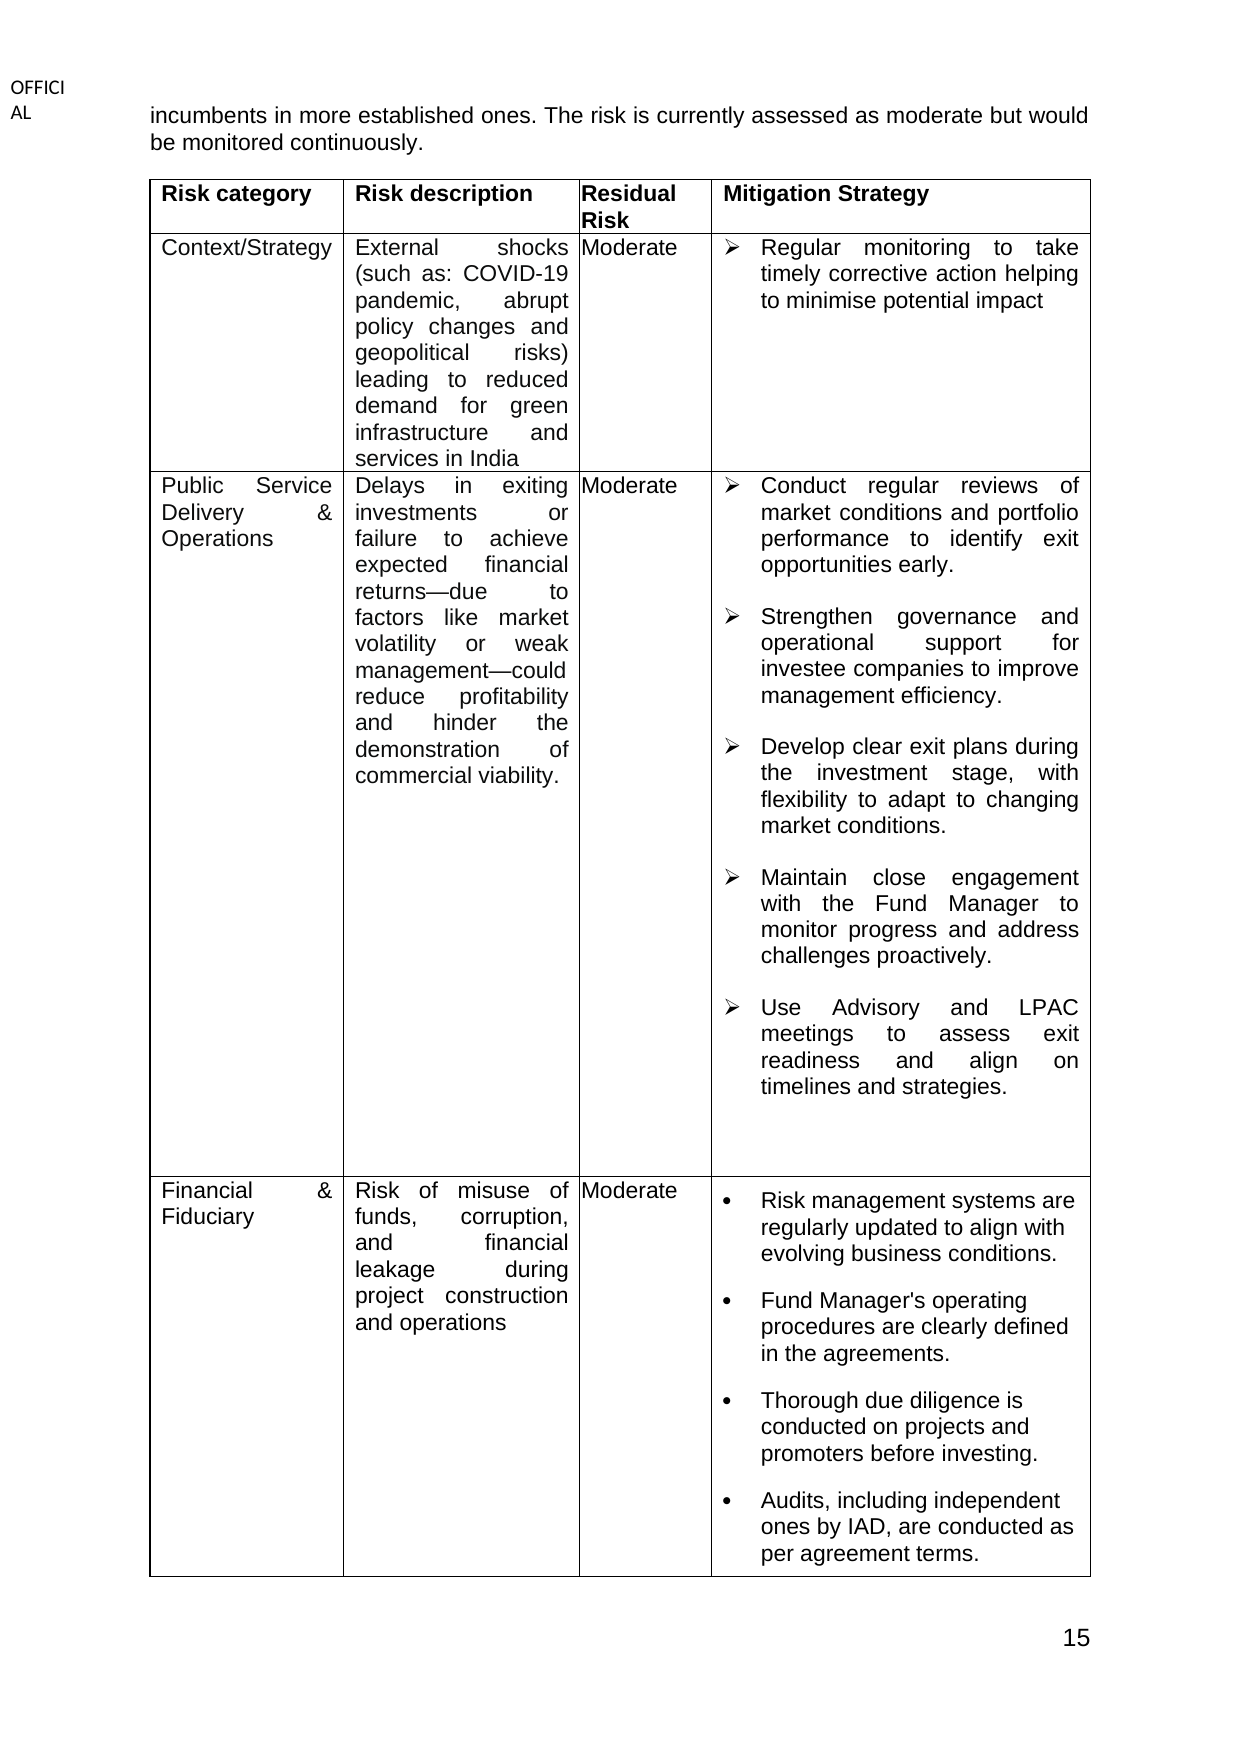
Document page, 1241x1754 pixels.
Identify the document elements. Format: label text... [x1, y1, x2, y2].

table_cell Risk management systems are regularly updated to align with evolving business conditions. Fund Manager's operating procedures are clearly defined in the agreements. Thorough due diligence is conducted on projects and promoters before investing. Audits, including independent ones by IAD, are conducted as per agreement terms. Procedures and controls are reinforced during reviews and monitored periodically. [712, 1177, 1090, 1576]
table_cell Moderate [580, 472, 711, 1176]
table_cell Regular monitoring to take timely corrective action helping to minimise potential impact [712, 234, 1090, 471]
table_cell Delays in exiting investments or failure to achieve expected financial returns—due to factors like market volatility or weak management—could reduce profitability and hinder the demonstration of commercial viability. [344, 472, 579, 1176]
table_header Risk category [151, 180, 343, 233]
table_cell Context/Strategy [151, 234, 343, 471]
table_header Risk description [344, 180, 579, 233]
table_header Mitigation Strategy [712, 180, 1090, 233]
table_cell Moderate [580, 234, 711, 471]
table_cell Moderate [580, 1177, 711, 1576]
table_cell Public Service Delivery & Operations [151, 472, 343, 1176]
table_cell Financial & Fiduciary [151, 1177, 343, 1576]
table_cell Conduct regular reviews of market conditions and portfolio performance to identify exit opportunities early. Strengthen governance and operational support for investee companies to improve management efficiency. Develop clear exit plans during the investment stage, with flexibility to adapt to changing market conditions. Maintain close engagement with the Fund Manager to monitor progress and address challenges proactively. Use Advisory and LPAC meetings to assess exit readiness and align on timelines and strategies. [712, 472, 1090, 1176]
table_cell Risk of misuse of funds, corruption, and financial leakage during project construction and operations [344, 1177, 579, 1576]
text incumbents in more established ones. The risk is currently assessed as moderate but would be monitored continuously. [150, 102, 1090, 155]
